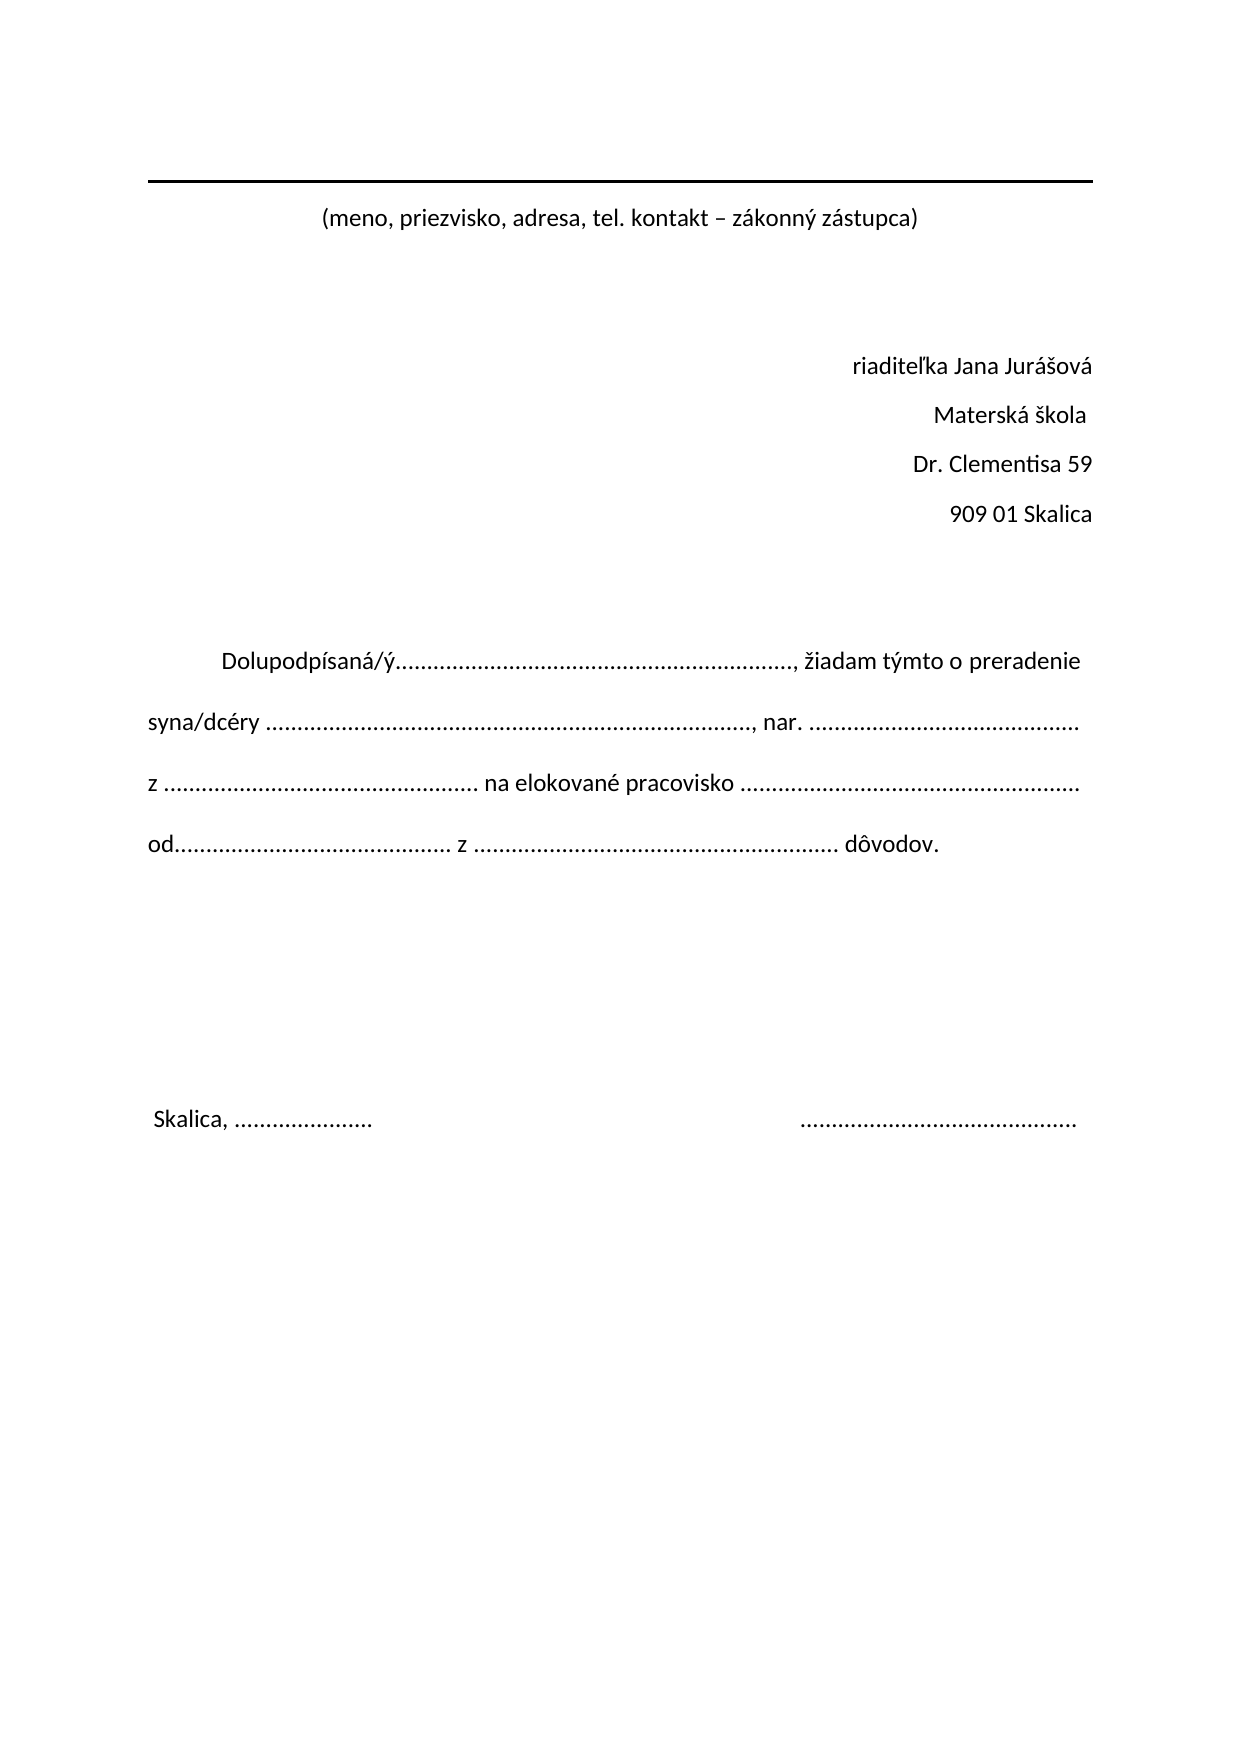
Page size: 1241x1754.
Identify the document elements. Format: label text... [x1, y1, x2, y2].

text 909 01 Skalica [148, 498, 1093, 528]
text (meno, priezvisko, adresa, tel. kontakt – zákonný zástupca) [148, 202, 1093, 233]
text Dr. Clementisa 59 [148, 448, 1093, 479]
text riaditeľka Jana Jurášová [148, 350, 1093, 380]
text Materská škola [148, 399, 1093, 430]
text Dolupodpísaná/ý..............................................................., žiadam týmto o preradenie syna/dcéry ............................................................................., nar. ........................................... z .................................................. na elokované pracovisko ...................................................... od............................................ z .......................................................... dôvodov. [148, 646, 1093, 859]
text Skalica, ...................... ............................................ [148, 1103, 1093, 1134]
